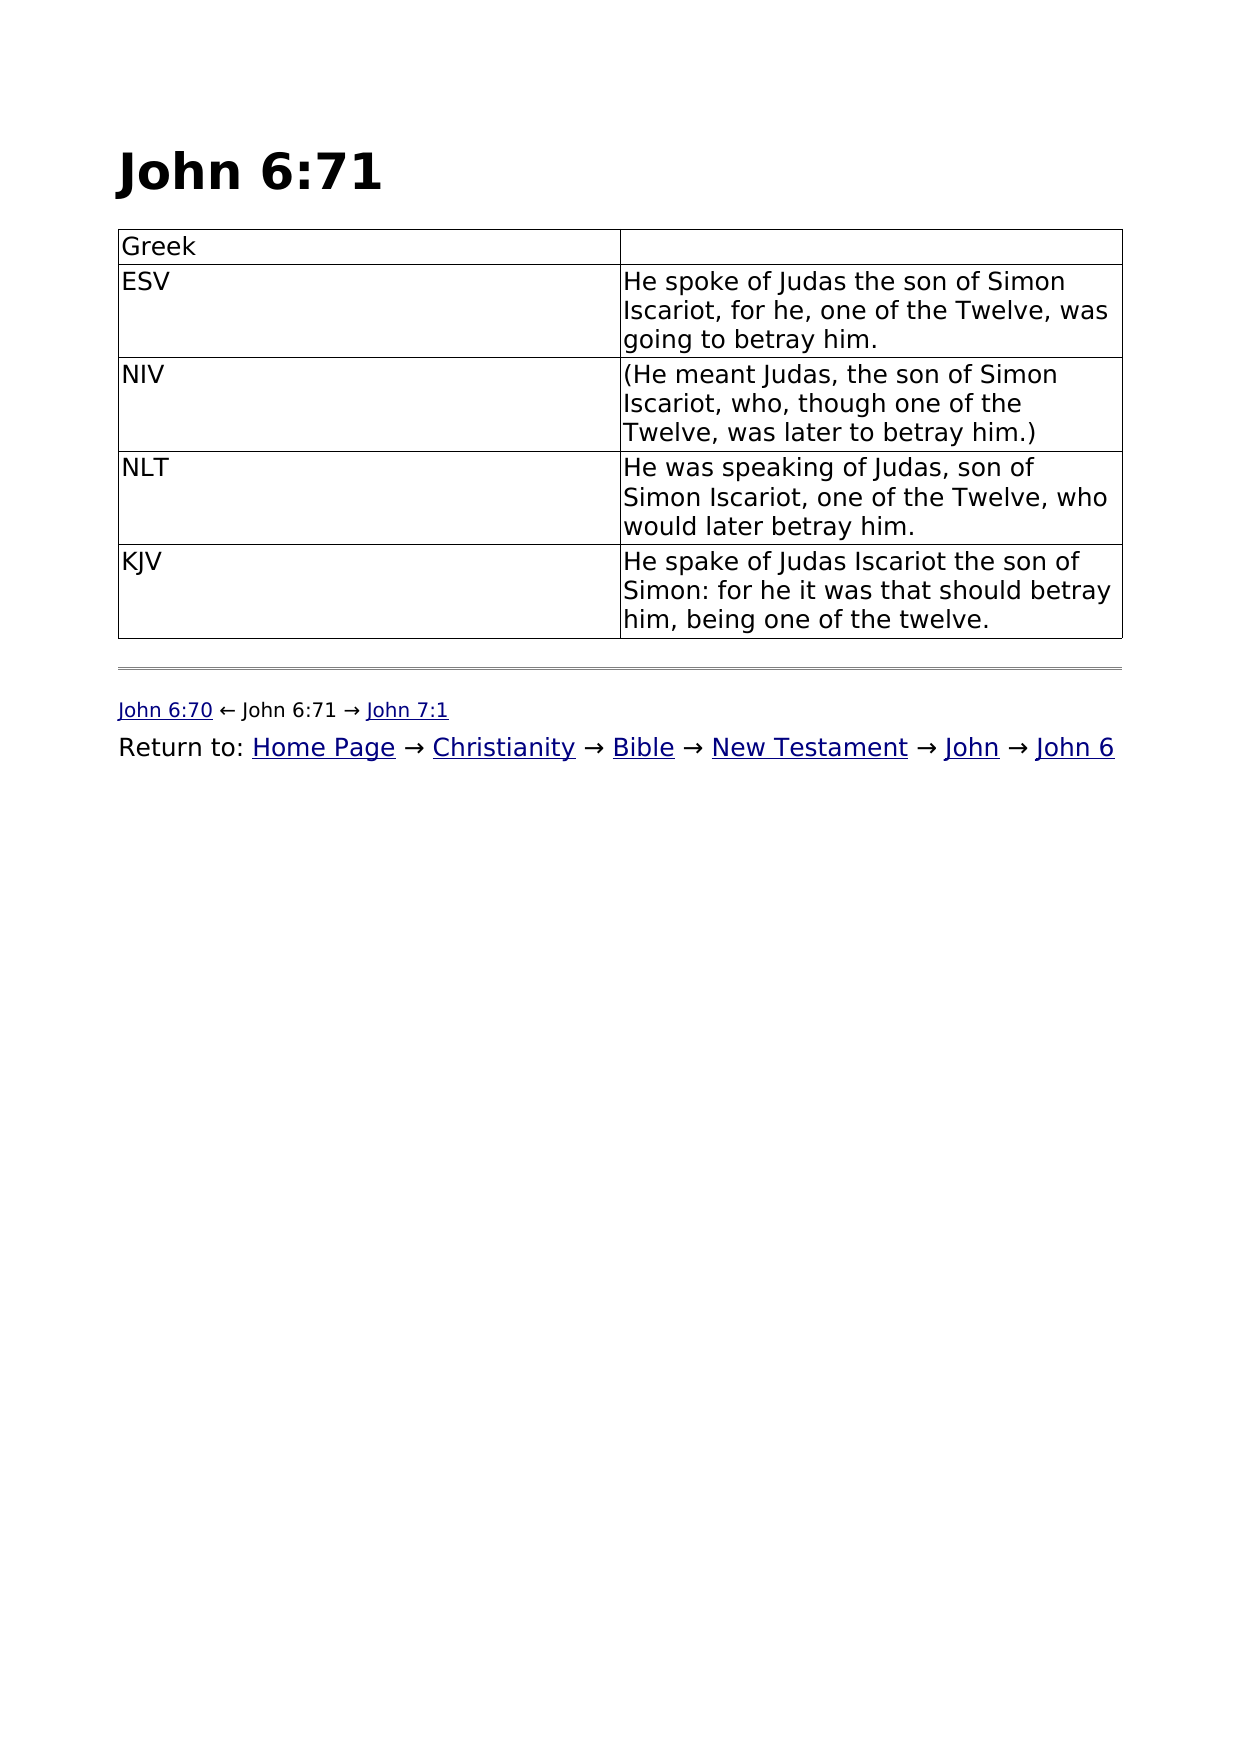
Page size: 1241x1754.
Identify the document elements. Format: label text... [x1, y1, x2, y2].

table_cell ESV [119, 265, 620, 357]
table_cell He was speaking of Judas, son of Simon Iscariot, one of the Twelve, who would later betray him. [621, 452, 1122, 544]
table_cell He spoke of Judas the son of Simon Iscariot, for he, one of the Twelve, was going to betray him. [621, 265, 1122, 357]
table_header [621, 230, 1122, 264]
table_cell (He meant Judas, the son of Simon Iscariot, who, though one of the Twelve, was later to betray him.) [621, 358, 1122, 451]
text Return to: Home Page → Christianity → Bible → New Testament → John → John 6 [118, 733, 1122, 762]
table_cell KJV [119, 545, 620, 637]
table_header Greek [119, 230, 620, 264]
table_cell He spake of Judas Iscariot the son of Simon: for he it was that should betray him, being one of the twelve. [621, 545, 1122, 637]
table_cell NIV [119, 358, 620, 451]
subtitle John 6:71 [118, 143, 1122, 201]
text John 6:70 ← John 6:71 → John 7:1 [118, 699, 1122, 733]
table_cell NLT [119, 452, 620, 544]
